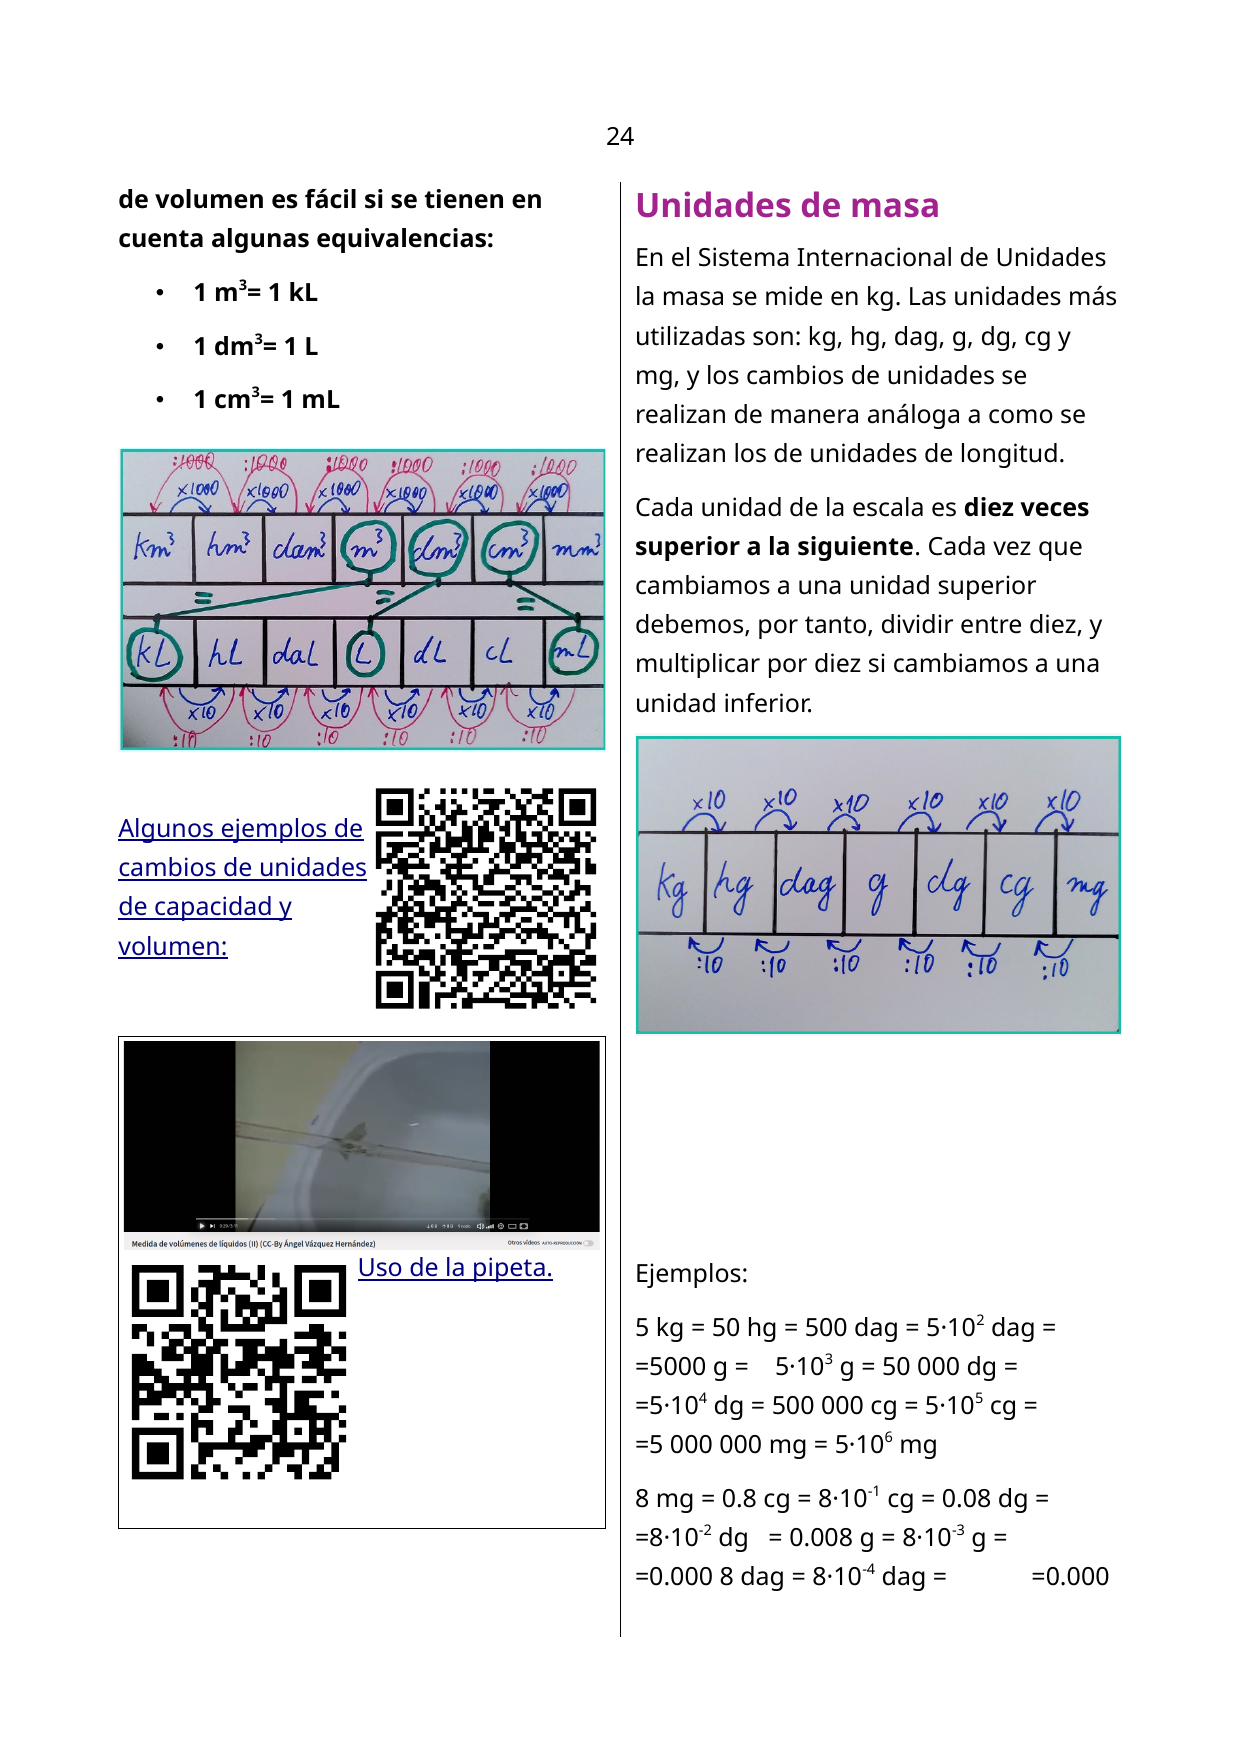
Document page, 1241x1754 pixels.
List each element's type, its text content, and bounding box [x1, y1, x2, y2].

picture [634, 733, 1123, 1036]
text 5 kg = 50 hg = 500 dag = 5·102 dag = =5000 g = 5·103 g = 50 000 dg = =5·104 dg = 500 000 cg = 5·105 cg = =5 000 000 mg = 5·106 mg [635, 1309, 1122, 1461]
text [457, 880, 510, 922]
text Cada unidad de la escala es diez veces superior a la siguiente. Cada vez que cambiamos a una unidad superior debemos, por tanto, dividir entre diez, y multiplicar por diez si cambiamos a una unidad inferior. [635, 489, 1122, 719]
text [409, 837, 456, 906]
picture [118, 448, 606, 752]
picture [123, 1041, 600, 1250]
table_header Uso de la pipeta. [119, 1037, 605, 1528]
text Algunos ejemplos de cambios de unidades de capacidad y volumen: [118, 811, 424, 962]
text [462, 929, 569, 960]
text [511, 811, 605, 962]
text de volumen es fácil si se tienen en cuenta algunas equivalencias: [118, 182, 605, 255]
text Ejemplos: [635, 1255, 1122, 1289]
list 1 cm3= 1 mL [156, 382, 605, 416]
text 8 mg = 0.8 cg = 8·10-1 cg = 0.08 dg = =8·10-2 dg = 0.008 g = 8·10-3 g = =0.000 8 dag = 8·10-4 dag = =0.000 [635, 1480, 1122, 1593]
subtitle Unidades de masa [635, 182, 1122, 227]
text [382, 918, 456, 962]
list 1 dm3= 1 L [156, 328, 605, 362]
text [462, 816, 504, 885]
list 1 m3= 1 kL [156, 274, 605, 309]
text [500, 912, 585, 949]
text En el Sistema Internacional de Unidades la masa se mide en kg. Las unidades más utilizadas son: kg, hg, dag, g, dg, cg y mg, y los cambios de unidades se realizan de manera análoga a como se realizan los de unidades de longitud. [635, 240, 1122, 470]
